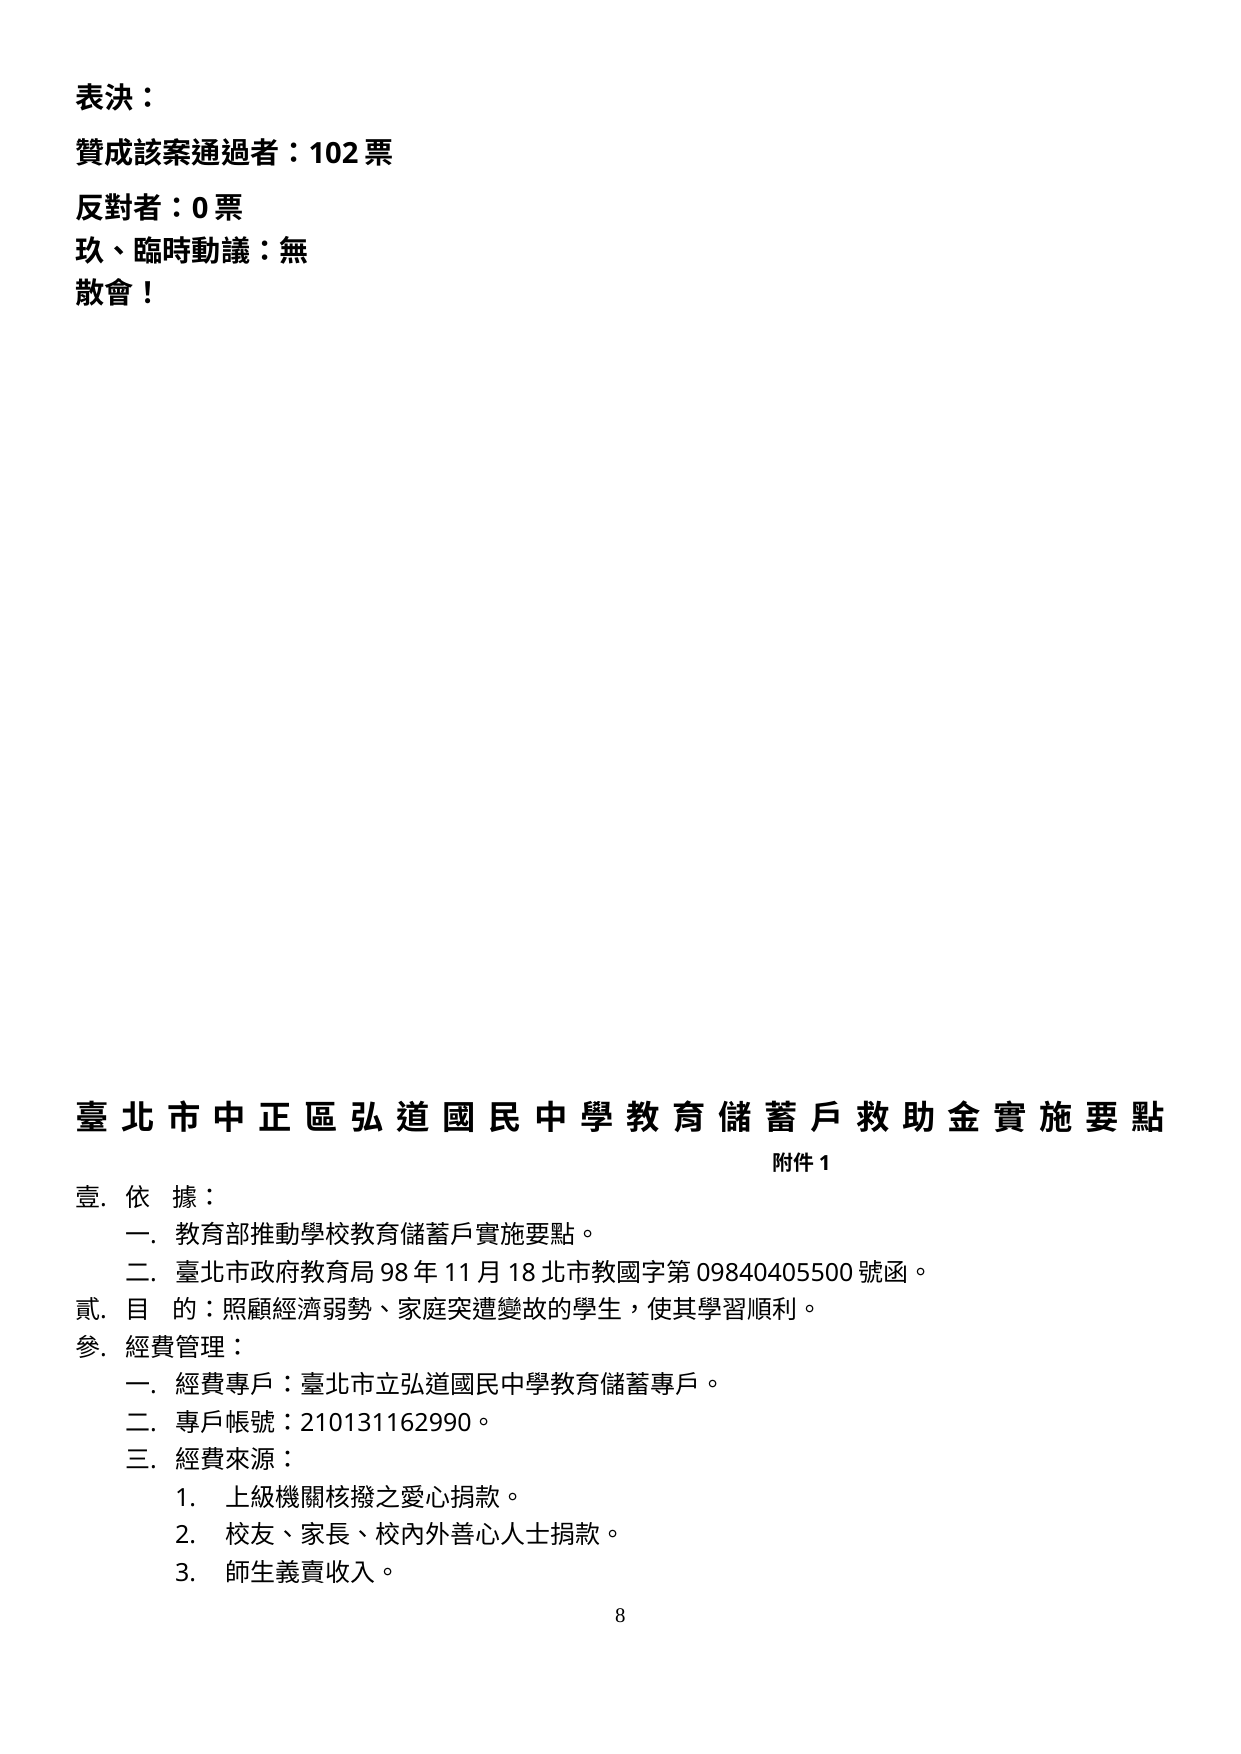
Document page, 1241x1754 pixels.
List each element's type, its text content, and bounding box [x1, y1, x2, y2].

list 臺北市政府教育局98年11月18北市教國字第09840405500號函。 [125, 1251, 1165, 1289]
text 贊成該案通過者：102票 [75, 130, 1165, 172]
list 依 據： [75, 1176, 1165, 1214]
text 表決： [75, 75, 1165, 117]
list 專戶帳號：210131162990。 [125, 1401, 1165, 1439]
text 散會！ [75, 269, 1165, 312]
list 師生義賣收入。 [175, 1551, 1165, 1589]
list 教育部推動學校教育儲蓄戶實施要點。 [125, 1214, 1165, 1251]
list 目 的：照顧經濟弱勢、家庭突遭變故的學生，使其學習順利。 [75, 1289, 1165, 1326]
list 經費管理： [75, 1326, 1165, 1364]
text 反對者：0票 [75, 185, 1165, 227]
text 附件1 [75, 1139, 1165, 1176]
list 校友、家長、校內外善心人士捐款。 [175, 1514, 1165, 1551]
text 臺北市中正區弘道國民中學教育儲蓄戶救助金實施要點 [75, 1090, 1165, 1139]
list 上級機關核撥之愛心捐款。 [175, 1476, 1165, 1514]
list 經費來源： [125, 1439, 1165, 1476]
text 玖、臨時動議：無 [75, 227, 1165, 269]
list 經費專戶：臺北市立弘道國民中學教育儲蓄專戶。 [125, 1364, 1165, 1401]
